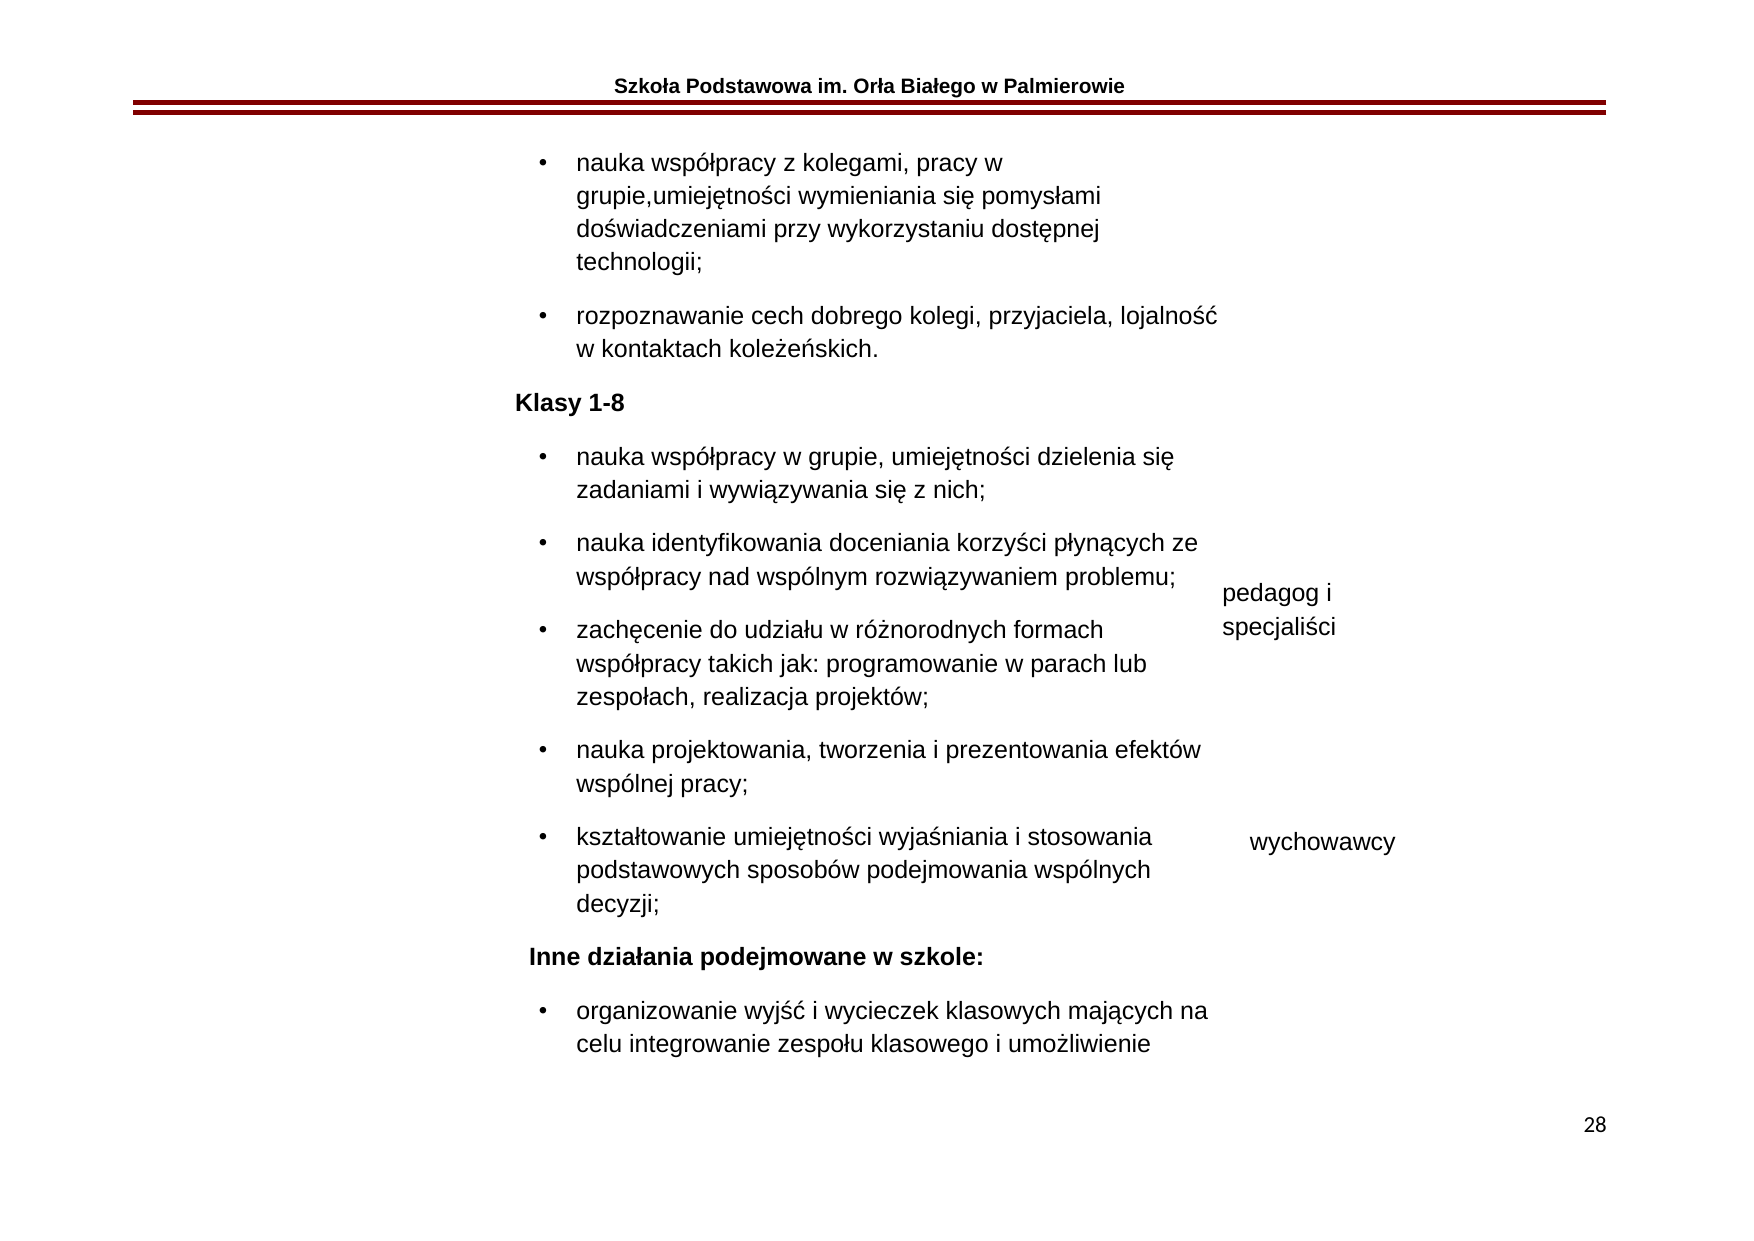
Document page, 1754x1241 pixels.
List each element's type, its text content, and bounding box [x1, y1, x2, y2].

table_cell [133, 148, 501, 1058]
table_cell W ramach programów nauczania realizowanie następujących treści: kształtowanie umiejętności nawiązywania i podtrzymywania relacji z rówieśnikami, rozpoznawania ich potrzeb, zgodnej współpracy z innymi z zachowaniem obowiązujących norm i reguł kultury osobistej; kształtowanie podstawowych umiejętności komunikacyjnych; kształtowanie umiejętności świadomego przyjmowania konsekwencji swojego uczestnictwa w grupie i własnego w niej postępowania w odniesieniu do przyjętych norm i reguł; nauka współpracy z kolegami, pracy w grupie,umiejętności wymieniania się pomysłami doświadczeniami przy wykorzystaniu dostępnej technologii; rozpoznawanie cech dobrego kolegi, przyjaciela, lojalność w kontaktach koleżeńskich. Klasy 1-8 nauka współpracy w grupie, umiejętności dzielenia się zadaniami i wywiązywania się z nich; nauka identyfikowania doceniania korzyści płynących ze współpracy nad wspólnym rozwiązywaniem problemu; zachęcenie do udziału w różnorodnych formach współpracy takich jak: programowanie w parach lub zespołach, realizacja projektów; nauka projektowania, tworzenia i prezentowania efektów wspólnej pracy; kształtowanie umiejętności wyjaśniania i stosowania podstawowych sposobów podejmowania wspólnych decyzji; Inne działania podejmowane w szkole: organizowanie wyjść i wycieczek klasowych mających na celu integrowanie zespołu klasowego i umożliwienie uczniom nawiązania nieformalnych relacji; organizowanie imprez klasowych – dzień chłopaka, dzień kobiet, walentynki, wigilia itp.; zachęcenie do pomocy koleżeńskiej; praca uczniów w grupach na poszczególnych lekcjach, włączenie uczniów z dysfunkcjami; [501, 148, 1222, 1058]
table_cell pedagog i specjaliści wychowawcy [1222, 148, 1451, 1058]
table_cell [1451, 148, 1650, 1058]
